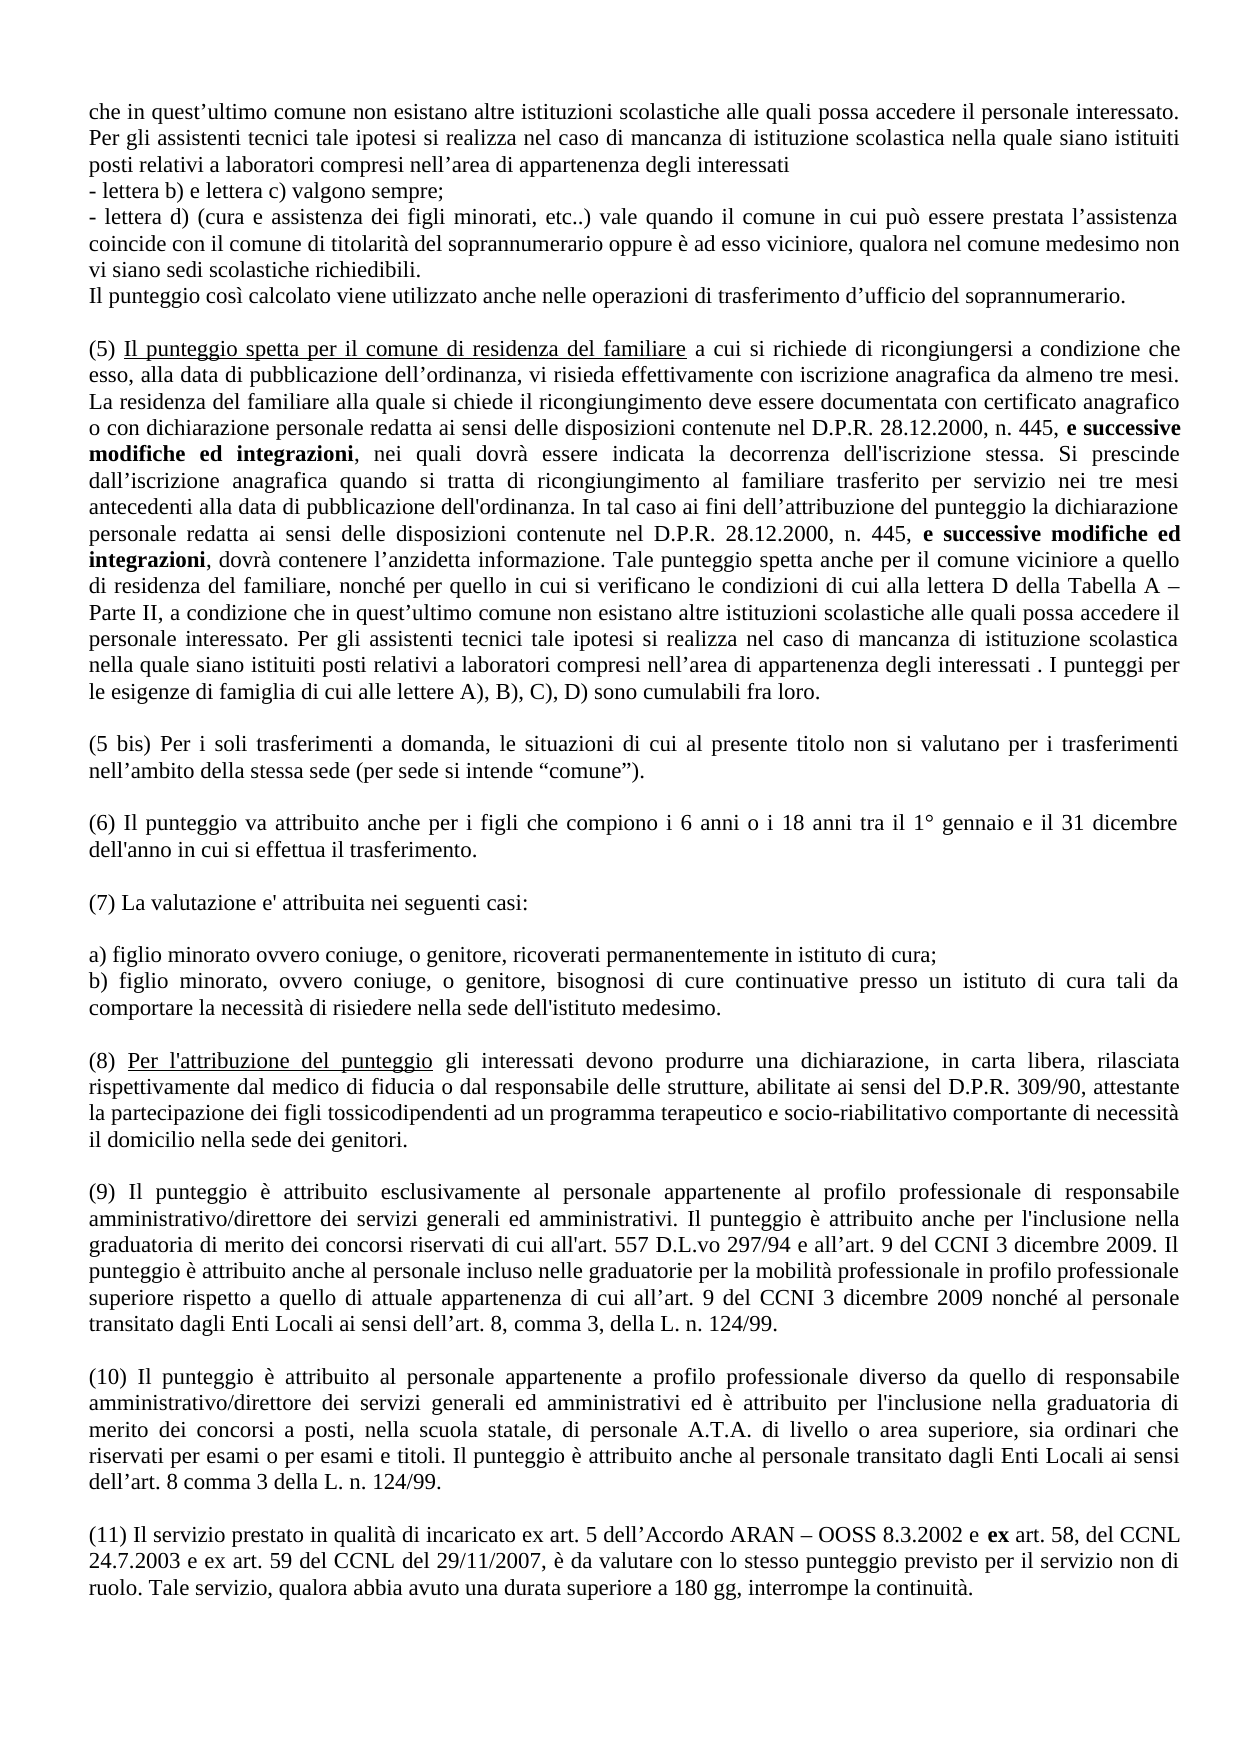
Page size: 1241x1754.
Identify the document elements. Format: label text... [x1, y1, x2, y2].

text a) figlio minorato ovvero coniuge, o genitore, ricoverati permanentemente in istituto di cura; [89, 941, 1181, 968]
text (8) Per l'attribuzione del punteggio gli interessati devono produrre una dichiarazione, in carta libera, rilasciata rispettivamente dal medico di fiducia o dal responsabile delle strutture, abilitate ai sensi del D.P.R. 309/90, attestante la partecipazione dei figli tossicodipendenti ad un programma terapeutico e socio-riabilitativo comportante di necessità il domicilio nella sede dei genitori. [89, 1047, 1181, 1152]
text - lettera d) (cura e assistenza dei figli minorati, etc..) vale quando il comune in cui può essere prestata l’assistenza coincide con il comune di titolarità del soprannumerario oppure è ad esso viciniore, qualora nel comune medesimo non vi siano sedi scolastiche richiedibili. [89, 203, 1181, 282]
text b) figlio minorato, ovvero coniuge, o genitore, bisognosi di cure continuative presso un istituto di cura tali da comportare la necessità di risiedere nella sede dell'istituto medesimo. [89, 968, 1181, 1020]
text - lettera b) e lettera c) valgono sempre; [89, 177, 1181, 203]
text che in quest’ultimo comune non esistano altre istituzioni scolastiche alle quali possa accedere il personale interessato. Per gli assistenti tecnici tale ipotesi si realizza nel caso di mancanza di istituzione scolastica nella quale siano istituiti posti relativi a laboratori compresi nell’area di appartenenza degli interessati [89, 98, 1181, 177]
text (5) Il punteggio spetta per il comune di residenza del familiare a cui si richiede di ricongiungersi a condizione che esso, alla data di pubblicazione dell’ordinanza, vi risieda effettivamente con iscrizione anagrafica da almeno tre mesi. La residenza del familiare alla quale si chiede il ricongiungimento deve essere documentata con certificato anagrafico o con dichiarazione personale redatta ai sensi delle disposizioni contenute nel D.P.R. 28.12.2000, n. 445, e successive modifiche ed integrazioni, nei quali dovrà essere indicata la decorrenza dell'iscrizione stessa. Si prescinde dall’iscrizione anagrafica quando si tratta di ricongiungimento al familiare trasferito per servizio nei tre mesi antecedenti alla data di pubblicazione dell'ordinanza. In tal caso ai fini dell’attribuzione del punteggio la dichiarazione personale redatta ai sensi delle disposizioni contenute nel D.P.R. 28.12.2000, n. 445, e successive modifiche ed integrazioni, dovrà contenere l’anzidetta informazione. Tale punteggio spetta anche per il comune viciniore a quello di residenza del familiare, nonché per quello in cui si verificano le condizioni di cui alla lettera D della Tabella A – Parte II, a condizione che in quest’ultimo comune non esistano altre istituzioni scolastiche alle quali possa accedere il personale interessato. Per gli assistenti tecnici tale ipotesi si realizza nel caso di mancanza di istituzione scolastica nella quale siano istituiti posti relativi a laboratori compresi nell’area di appartenenza degli interessati . I punteggi per le esigenze di famiglia di cui alle lettere A), B), C), D) sono cumulabili fra loro. [89, 335, 1181, 704]
text (10) Il punteggio è attribuito al personale appartenente a profilo professionale diverso da quello di responsabile amministrativo/direttore dei servizi generali ed amministrativi ed è attribuito per l'inclusione nella graduatoria di merito dei concorsi a posti, nella scuola statale, di personale A.T.A. di livello o area superiore, sia ordinari che riservati per esami o per esami e titoli. Il punteggio è attribuito anche al personale transitato dagli Enti Locali ai sensi dell’art. 8 comma 3 della L. n. 124/99. [89, 1363, 1181, 1495]
text (5 bis) Per i soli trasferimenti a domanda, le situazioni di cui al presente titolo non si valutano per i trasferimenti nell’ambito della stessa sede (per sede si intende “comune”). [89, 730, 1181, 783]
text (9) Il punteggio è attribuito esclusivamente al personale appartenente al profilo professionale di responsabile amministrativo/direttore dei servizi generali ed amministrativi. Il punteggio è attribuito anche per l'inclusione nella graduatoria di merito dei concorsi riservati di cui all'art. 557 D.L.vo 297/94 e all’art. 9 del CCNI 3 dicembre 2009. Il punteggio è attribuito anche al personale incluso nelle graduatorie per la mobilità professionale in profilo professionale superiore rispetto a quello di attuale appartenenza di cui all’art. 9 del CCNI 3 dicembre 2009 nonché al personale transitato dagli Enti Locali ai sensi dell’art. 8, comma 3, della L. n. 124/99. [89, 1178, 1181, 1337]
text (7) La valutazione e' attribuita nei seguenti casi: [89, 888, 1181, 915]
text Il punteggio così calcolato viene utilizzato anche nelle operazioni di trasferimento d’ufficio del soprannumerario. [89, 282, 1181, 309]
text (11) Il servizio prestato in qualità di incaricato ex art. 5 dell’Accordo ARAN – OOSS 8.3.2002 e ex art. 58, del CCNL 24.7.2003 e ex art. 59 del CCNL del 29/11/2007, è da valutare con lo stesso punteggio previsto per il servizio non di ruolo. Tale servizio, qualora abbia avuto una durata superiore a 180 gg, interrompe la continuità. [89, 1521, 1181, 1600]
text (6) Il punteggio va attribuito anche per i figli che compiono i 6 anni o i 18 anni tra il 1° gennaio e il 31 dicembre dell'anno in cui si effettua il trasferimento. [89, 809, 1181, 862]
